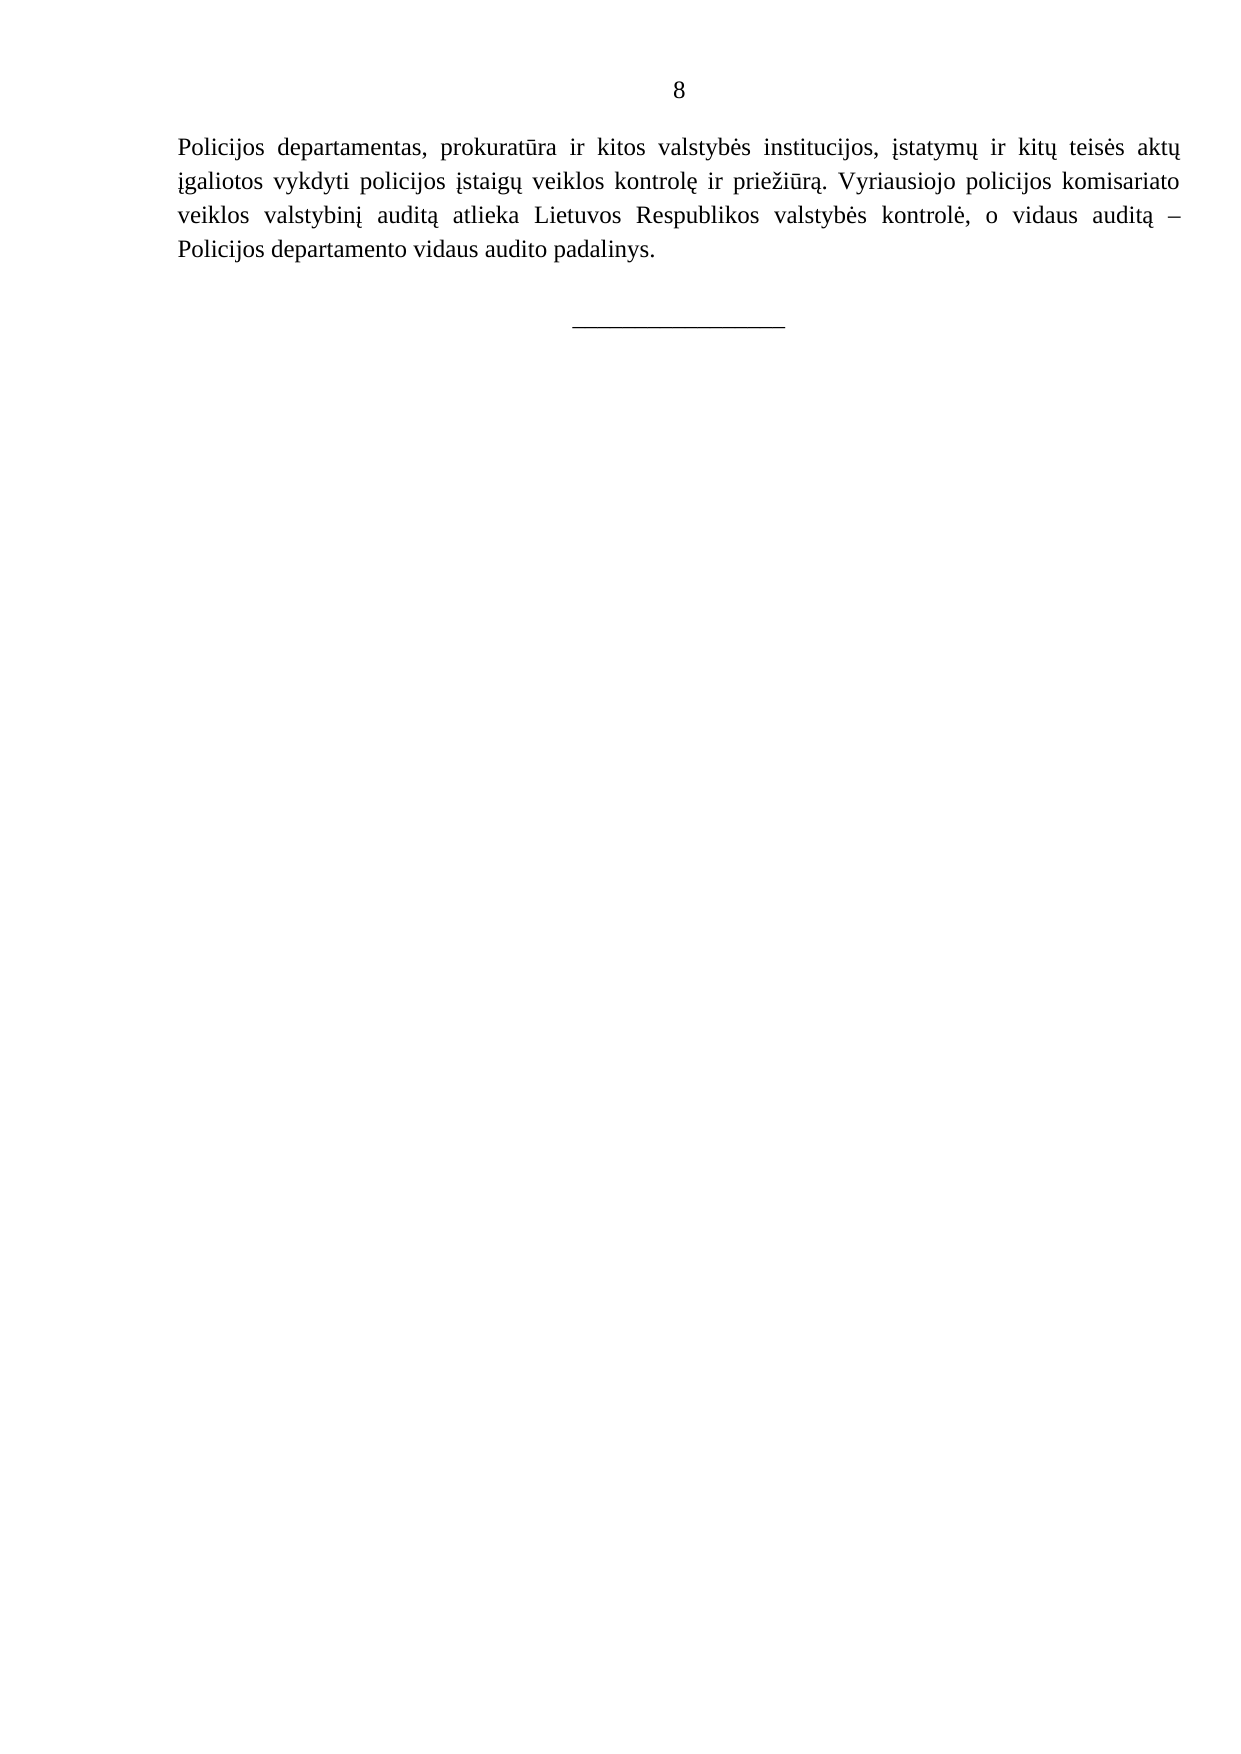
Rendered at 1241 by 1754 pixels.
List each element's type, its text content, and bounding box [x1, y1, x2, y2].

text _________________ [176, 302, 1181, 331]
text Policijos departamentas, prokuratūra ir kitos valstybės institucijos, įstatymų ir kitų teisės aktų įgaliotos vykdyti policijos įstaigų veiklos kontrolę ir priežiūrą. Vyriausiojo policijos komisariato veiklos valstybinį auditą atlieka Lietuvos Respublikos valstybės kontrolė, o vidaus auditą – Policijos departamento vidaus audito padalinys. [177, 132, 1181, 263]
